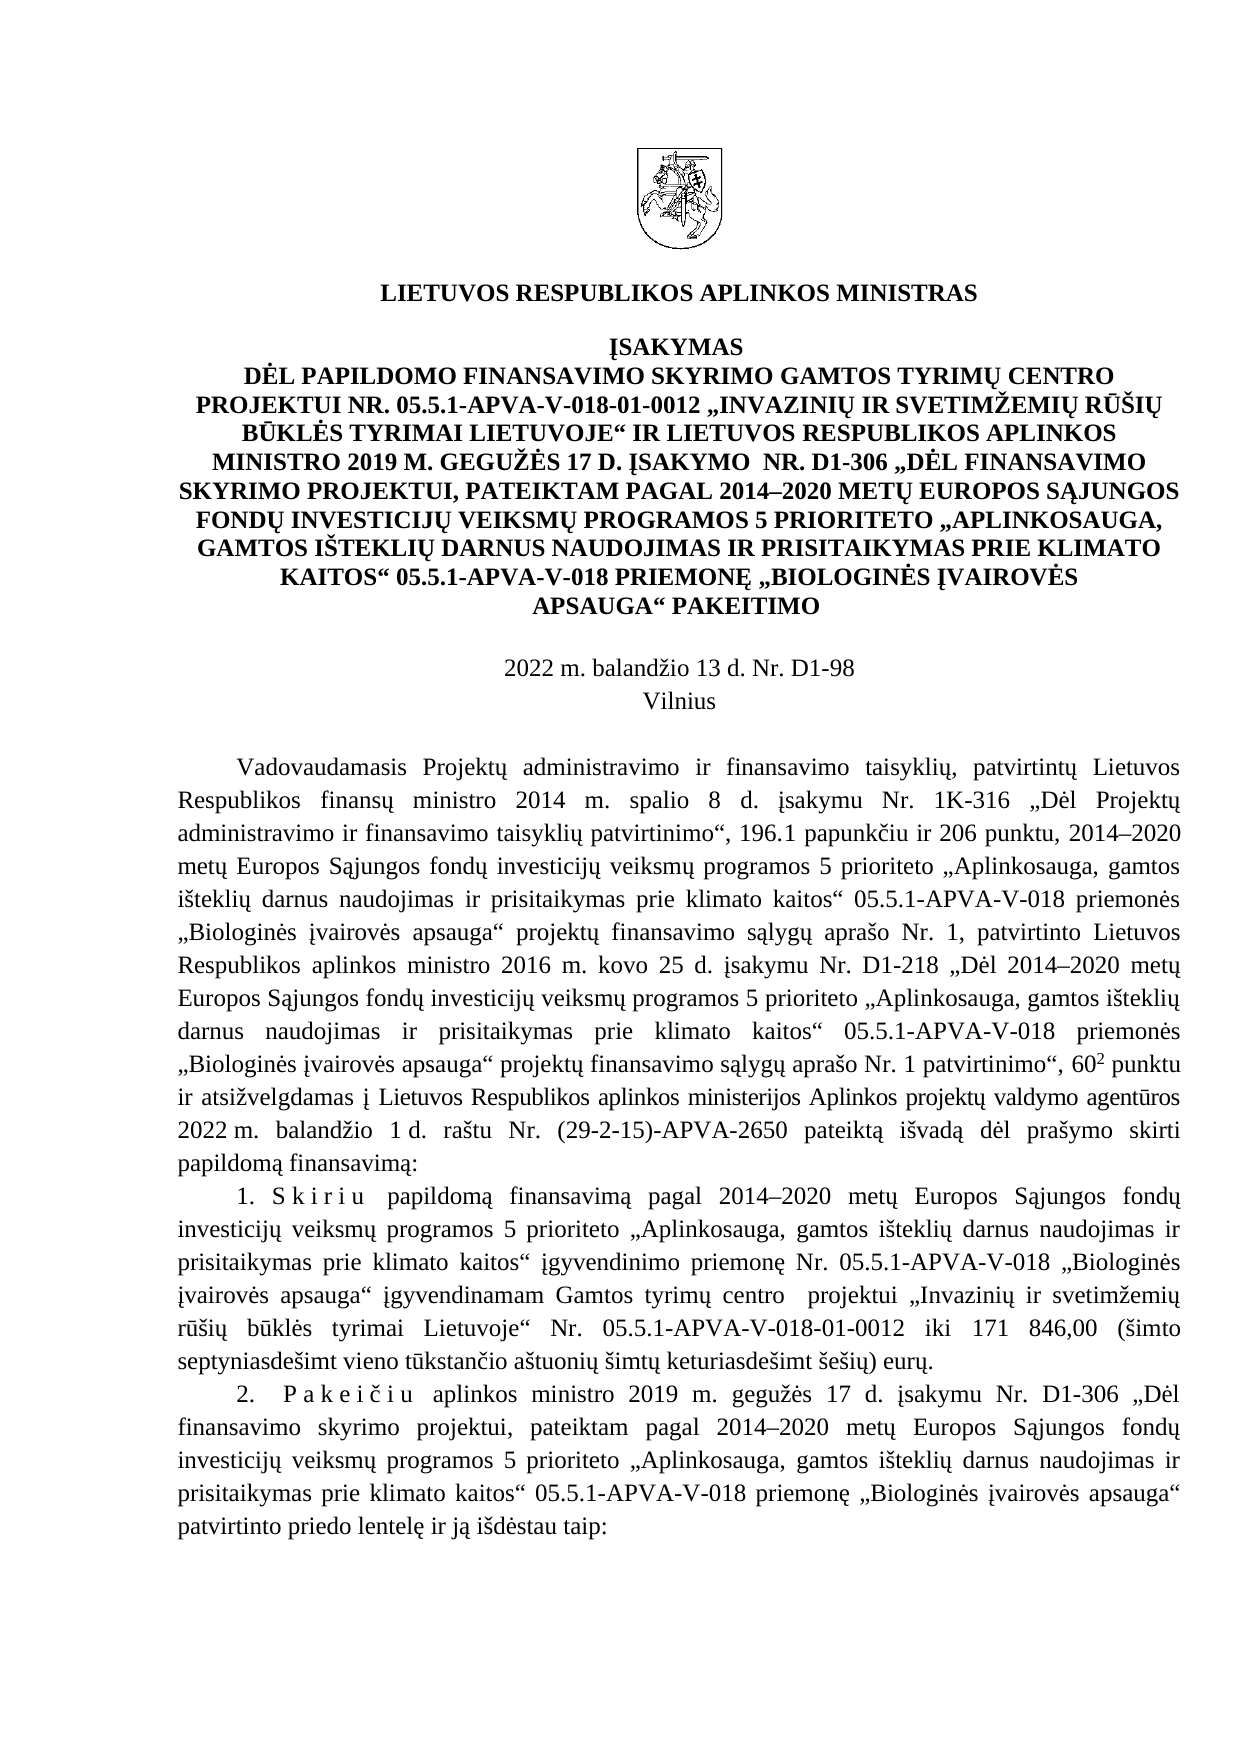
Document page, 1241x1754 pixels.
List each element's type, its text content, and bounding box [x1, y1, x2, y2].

text DĖL PAPILDOMO FINANSAVIMO SKYRIMO Gamtos tyrimų centro PROJEKTUI NR. 05.5.1-APVA-V-018-01-0012 „Invazinių ir svetimžemių rūšių būklės tyrimai Lietuvoje“ IR LIETUVOS RESPUBLIKOS APLINKOS MINISTRO 2019 m. gegužės 17 d. ĮSAKYMO Nr. D1-306 „DĖL FINANSAVIMO SKYRIMO PROJEKTUI, PATEIKTAM PAGAL 2014–2020 METŲ EUROPOS SĄJUNGOS FONDŲ INVESTICIJŲ VEIKSMŲ PROGRAMOS 5 PRIORITETO „APLINKOSAUGA, GAMTOS IŠTEKLIŲ DARNUS NAUDOJIMAS IR PRISITAIKYMAS PRIE KLIMATO KAITOS“ 05.5.1-APVA-V-018 PRIEMONĘ „BIOLOGINĖS ĮVAIROVĖS APSAUGA“ PAKEITIMO [177, 361, 1181, 620]
text LIETUVOS RESPUBLIKOS APLINKOS MINISTRAS [177, 278, 1181, 306]
text 2022 m. balandžio 13 d. Nr. D1-98 [177, 653, 1181, 682]
text Vilnius [177, 686, 1181, 714]
text 1. Skiriu papildomą finansavimą pagal 2014–2020 metų Europos Sąjungos fondų investicijų veiksmų programos 5 prioriteto „Aplinkosauga, gamtos išteklių darnus naudojimas ir prisitaikymas prie klimato kaitos“ įgyvendinimo priemonę Nr. 05.5.1-APVA-V-018 „Biologinės įvairovės apsauga“ įgyvendinamam Gamtos tyrimų centro projektui „Invazinių ir svetimžemių rūšių būklės tyrimai Lietuvoje“ Nr. 05.5.1-APVA-V-018-01-0012 iki 171 846,00 (šimto septyniasdešimt vieno tūkstančio aštuonių šimtų keturiasdešimt šešių) eurų. [177, 1181, 1181, 1375]
text Vadovaudamasis Projektų administravimo ir finansavimo taisyklių, patvirtintų Lietuvos Respublikos finansų ministro 2014 m. spalio 8 d. įsakymu Nr. 1K-316 „Dėl Projektų administravimo ir finansavimo taisyklių patvirtinimo“, 196.1 papunkčiu ir 206 punktu, 2014–2020 metų Europos Sąjungos fondų investicijų veiksmų programos 5 prioriteto „Aplinkosauga, gamtos išteklių darnus naudojimas ir prisitaikymas prie klimato kaitos“ 05.5.1-APVA-V-018 priemonės „Biologinės įvairovės apsauga“ projektų finansavimo sąlygų aprašo Nr. 1, patvirtinto Lietuvos Respublikos aplinkos ministro 2016 m. kovo 25 d. įsakymu Nr. D1-218 „Dėl 2014–2020 metų Europos Sąjungos fondų investicijų veiksmų programos 5 prioriteto „Aplinkosauga, gamtos išteklių darnus naudojimas ir prisitaikymas prie klimato kaitos“ 05.5.1-APVA-V-018 priemonės „Biologinės įvairovės apsauga“ projektų finansavimo sąlygų aprašo Nr. 1 patvirtinimo“, 602 punktu ir atsižvelgdamas į Lietuvos Respublikos aplinkos ministerijos Aplinkos projektų valdymo agentūros 2022 m. balandžio 1 d. raštu Nr. (29-2-15)-APVA-2650 pateiktą išvadą dėl prašymo skirti papildomą finansavimą: [177, 752, 1181, 1177]
text 2. Pakeičiu aplinkos ministro 2019 m. gegužės 17 d. įsakymu Nr. D1-306 „Dėl finansavimo skyrimo projektui, pateiktam pagal 2014–2020 metų Europos Sąjungos fondų investicijų veiksmų programos 5 prioriteto „Aplinkosauga, gamtos išteklių darnus naudojimas ir prisitaikymas prie klimato kaitos“ 05.5.1-APVA-V-018 priemonę „Biologinės įvairovės apsauga“ patvirtinto priedo lentelę ir ją išdėstau taip: [177, 1379, 1181, 1540]
text ĮSAKYMAS [177, 332, 1181, 361]
